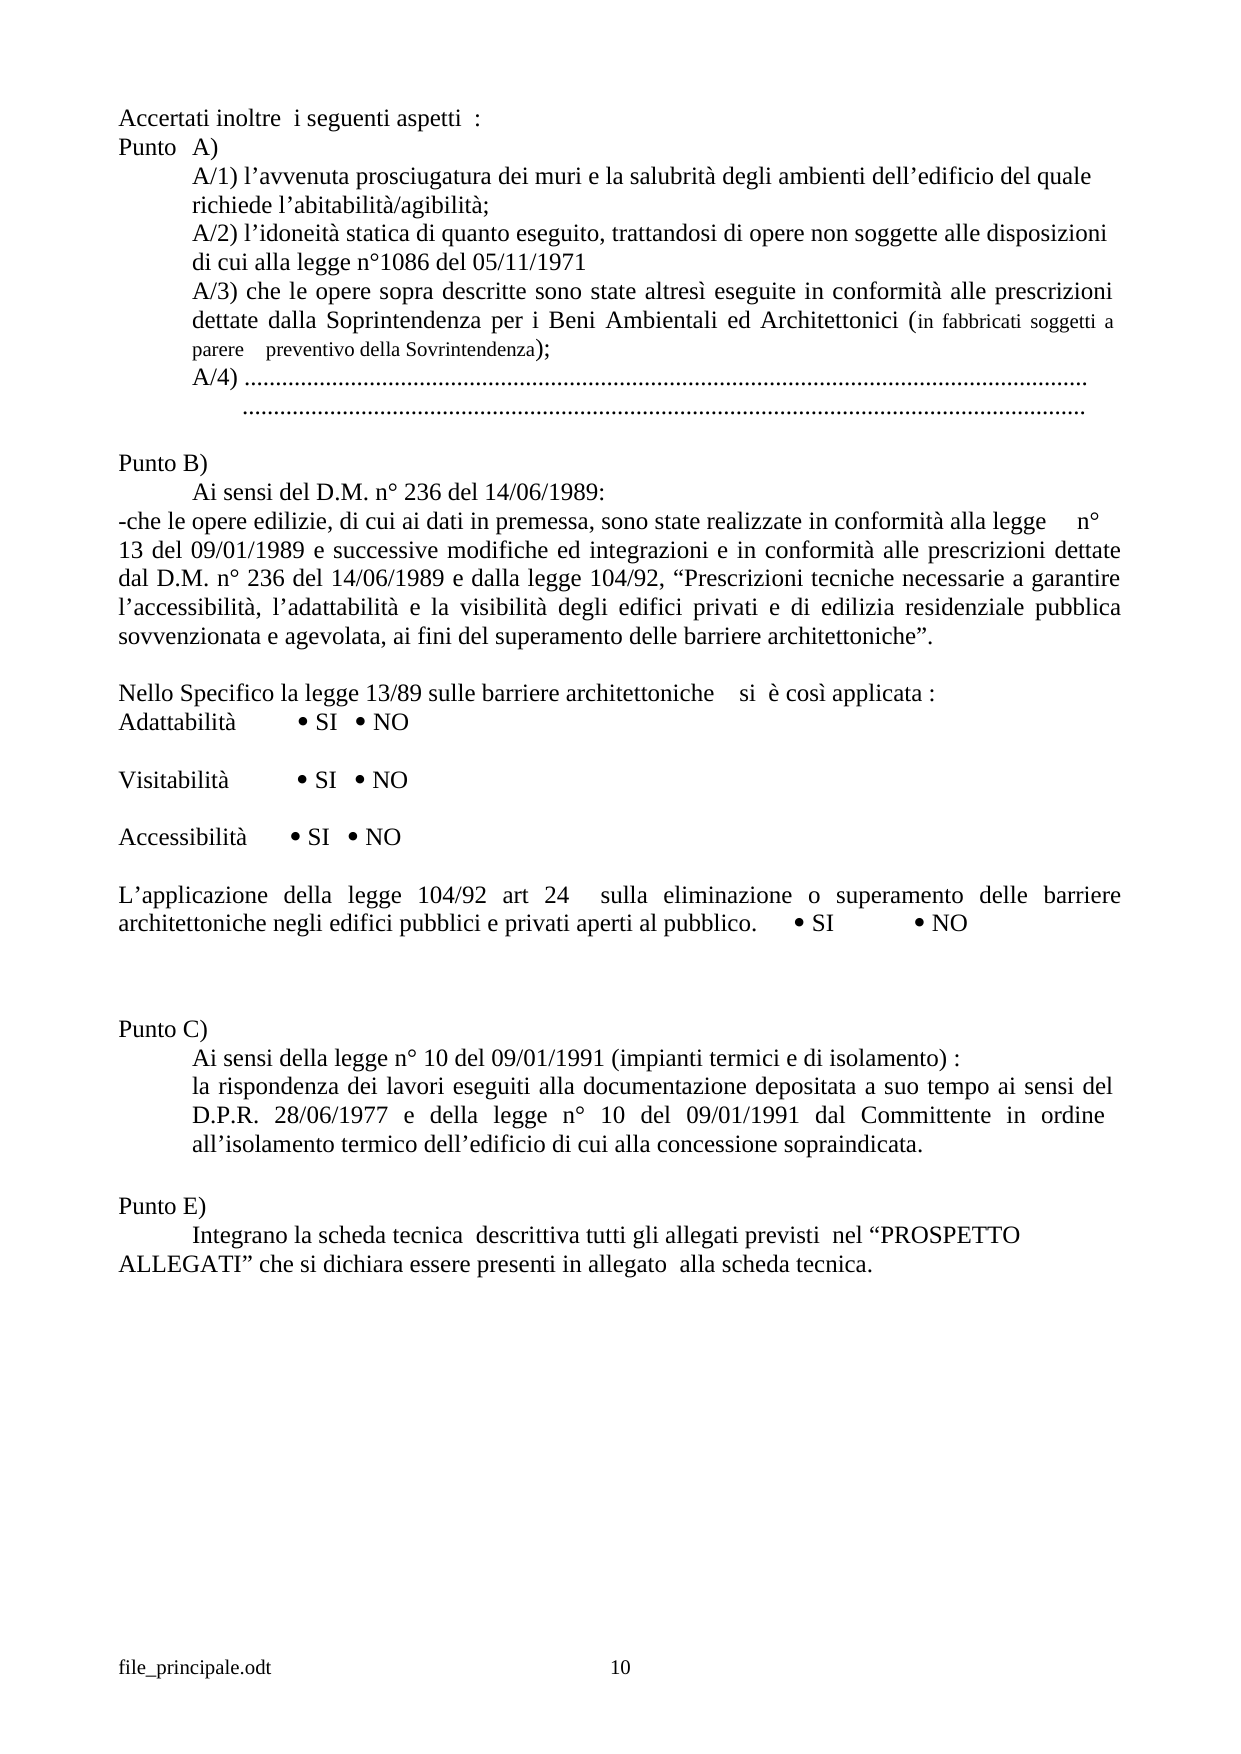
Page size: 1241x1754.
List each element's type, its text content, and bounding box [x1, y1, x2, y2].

text Accertati inoltre i seguenti aspetti : [118, 103, 1122, 132]
text ....................................................................................................................................... [118, 391, 1122, 420]
text la rispondenza dei lavori eseguiti alla documentazione depositata a suo tempo ai sensi del D.P.R. 28/06/1977 e della legge n° 10 del 09/01/1991 dal Committente in ordine all’isolamento termico dell’edificio di cui alla concessione sopraindicata. [118, 1071, 1122, 1158]
text A/1) l’avvenuta prosciugatura dei muri e la salubrità degli ambienti dell’edificio del quale richiede l’abitabilità/agibilità; [118, 161, 1122, 218]
text Integrano la scheda tecnica descrittiva tutti gli allegati previsti nel “PROSPETTO ALLEGATI” che si dichiara essere presenti in allegato alla scheda tecnica. [118, 1220, 1122, 1277]
text A/2) l’idoneità statica di quanto eseguito, trattandosi di opere non soggette alle disposizioni di cui alla legge n°1086 del 05/11/1971 [118, 218, 1122, 276]
text Nello Specifico la legge 13/89 sulle barriere architettoniche si è così applicata : [118, 678, 1122, 707]
text L’applicazione della legge 104/92 art 24 sulla eliminazione o superamento delle barriere architettoniche negli edifici pubblici e privati aperti al pubblico.  SI  NO [118, 880, 1122, 937]
text A/4) ....................................................................................................................................... [118, 362, 1122, 391]
text Visitabilità  SI  NO [118, 765, 1122, 793]
text Ai sensi del D.M. n° 236 del 14/06/1989: [118, 477, 1122, 506]
text A/3) che le opere sopra descritte sono state altresì eseguite in conformità alle prescrizioni dettate dalla Soprintendenza per i Beni Ambientali ed Architettonici (in fabbricati soggetti a parere preventivo della Sovrintendenza); [118, 276, 1122, 362]
text -che le opere edilizie, di cui ai dati in premessa, sono state realizzate in conformità alla legge n° 13 del 09/01/1989 e successive modifiche ed integrazioni e in conformità alle prescrizioni dettate dal D.M. n° 236 del 14/06/1989 e dalla legge 104/92, “Prescrizioni tecniche necessarie a garantire l’accessibilità, l’adattabilità e la visibilità degli edifici privati e di edilizia residenziale pubblica sovvenzionata e agevolata, ai fini del superamento delle barriere architettoniche”. [118, 506, 1122, 650]
text Accessibilità  SI  NO [118, 822, 1122, 851]
text Punto C) [118, 1014, 1122, 1043]
text Punto B) [118, 448, 1122, 477]
text Punto A) [118, 132, 1122, 161]
text Adattabilità  SI  NO [118, 707, 1122, 736]
text Ai sensi della legge n° 10 del 09/01/1991 (impianti termici e di isolamento) : [118, 1043, 1122, 1071]
text Punto E) [118, 1191, 1122, 1220]
